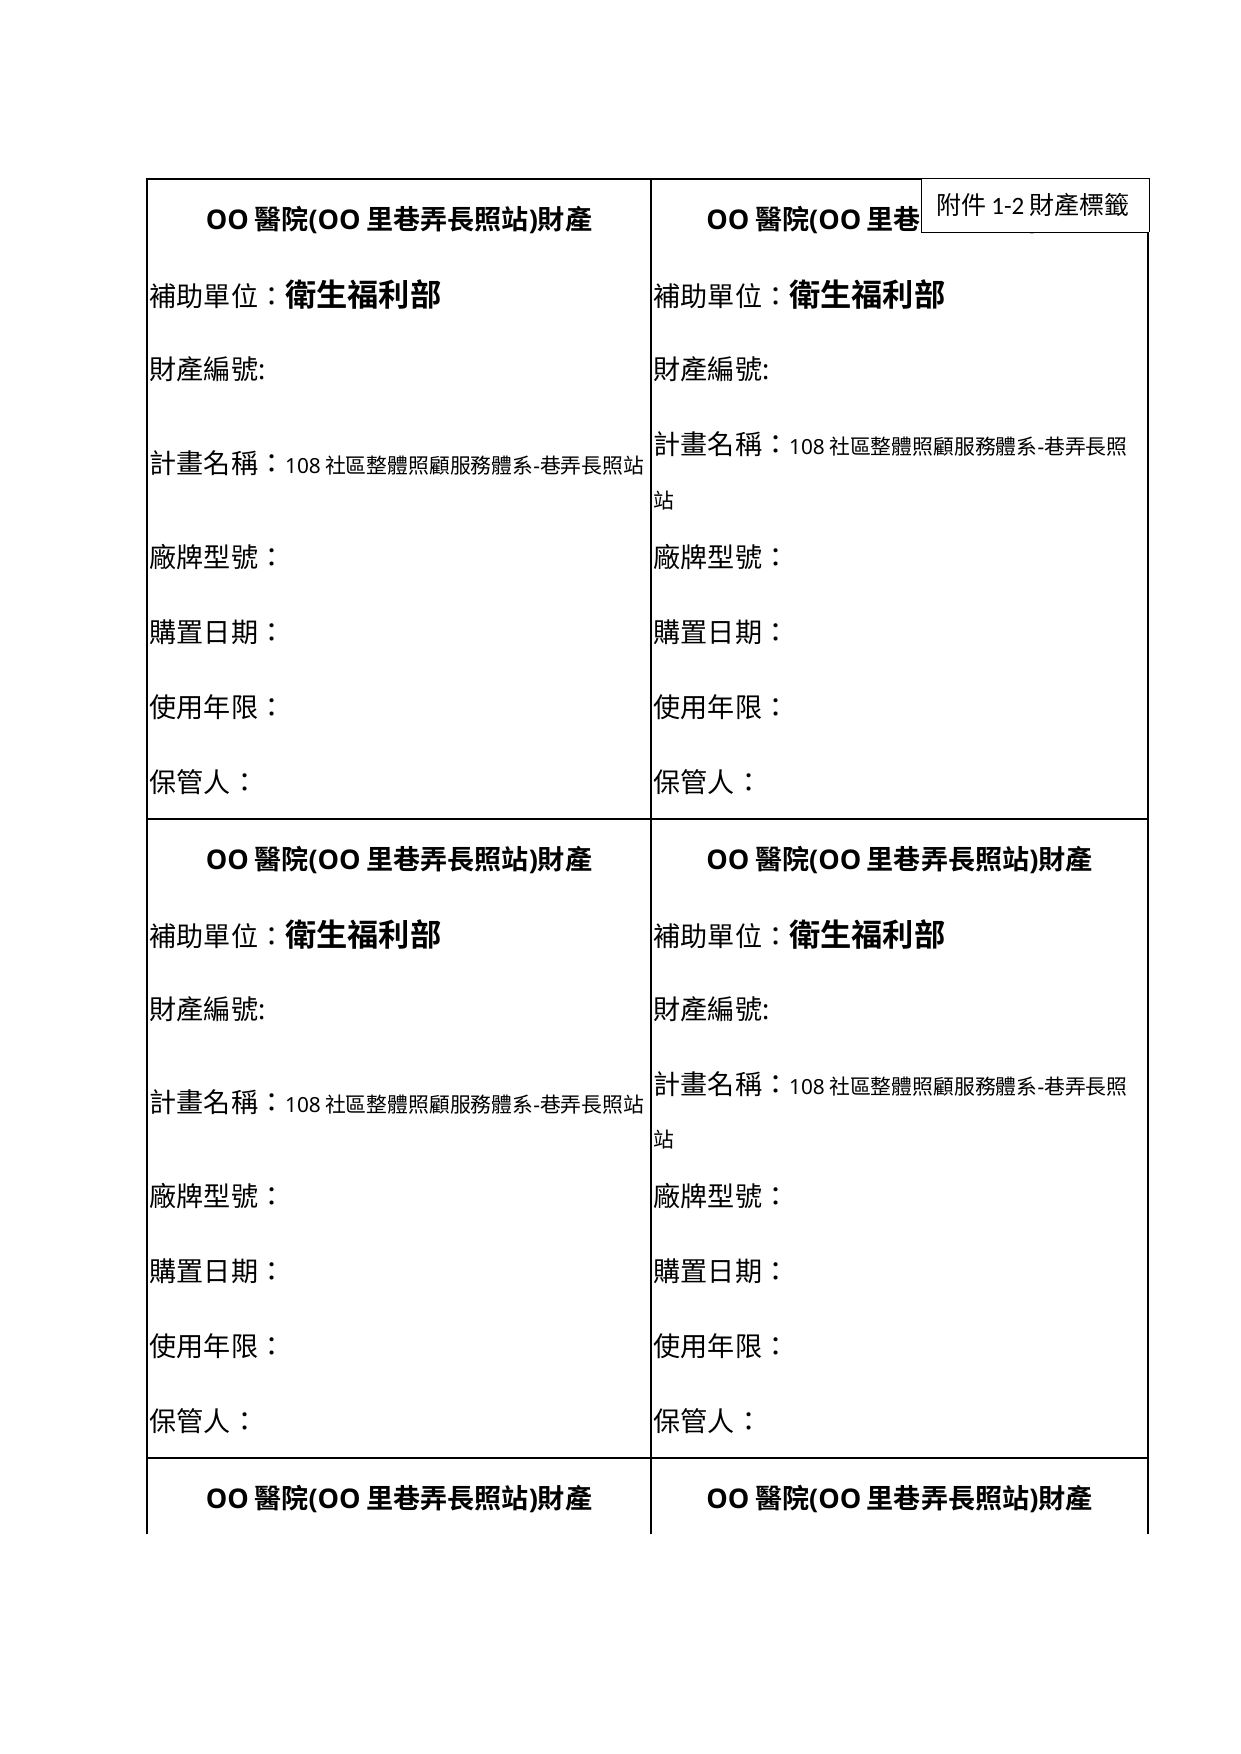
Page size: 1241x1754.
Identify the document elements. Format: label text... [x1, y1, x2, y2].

table_cell OO醫院(OO里巷弄長照站)財產 [148, 820, 650, 895]
table_cell 補助單位：衛生福利部 財產編號: [148, 255, 650, 405]
table_cell OO醫院(OO里巷弄長照站)財產 [148, 1459, 650, 1534]
table_cell 購置日期： [148, 1232, 650, 1307]
table_cell 廠牌型號： [148, 518, 650, 593]
table_cell OO醫院(OO里巷弄長照站)財產 [652, 1459, 1147, 1534]
table_cell 保管人： [148, 743, 650, 818]
table_cell 補助單位：衛生福利部 財產編號: [148, 895, 650, 1045]
table_cell 保管人： [652, 743, 1147, 818]
table_cell 使用年限： [652, 668, 1147, 743]
table_cell 使用年限： [652, 1307, 1147, 1382]
table_header OO醫院(OO里巷弄長照站)財產 [148, 180, 650, 255]
table_cell 計畫名稱：108社區整體照顧服務體系-巷弄長照站 [148, 405, 650, 518]
table_cell OO醫院(OO里巷弄長照站)財產 [652, 820, 1147, 895]
table_cell 保管人： [652, 1382, 1147, 1457]
table_cell 保管人： [148, 1382, 650, 1457]
table_cell 計畫名稱：108社區整體照顧服務體系-巷弄長照站 [652, 1045, 1147, 1157]
table_cell 補助單位：衛生福利部 財產編號: [652, 255, 1147, 405]
table_cell 購置日期： [652, 593, 1147, 668]
table_cell 廠牌型號： [148, 1157, 650, 1232]
table_cell 廠牌型號： [652, 518, 1147, 593]
table_cell 補助單位：衛生福利部 財產編號: [652, 895, 1147, 1045]
table_cell 使用年限： [148, 668, 650, 743]
table_cell 計畫名稱：108社區整體照顧服務體系-巷弄長照站 [652, 405, 1147, 518]
table_cell 廠牌型號： [652, 1157, 1147, 1232]
table_header OO醫院(OO里巷弄長照站)財產 [652, 180, 1147, 255]
table_cell 購置日期： [148, 593, 650, 668]
table_cell 購置日期： [652, 1232, 1147, 1307]
table_cell 使用年限： [148, 1307, 650, 1382]
table_cell 計畫名稱：108社區整體照顧服務體系-巷弄長照站 [148, 1045, 650, 1157]
